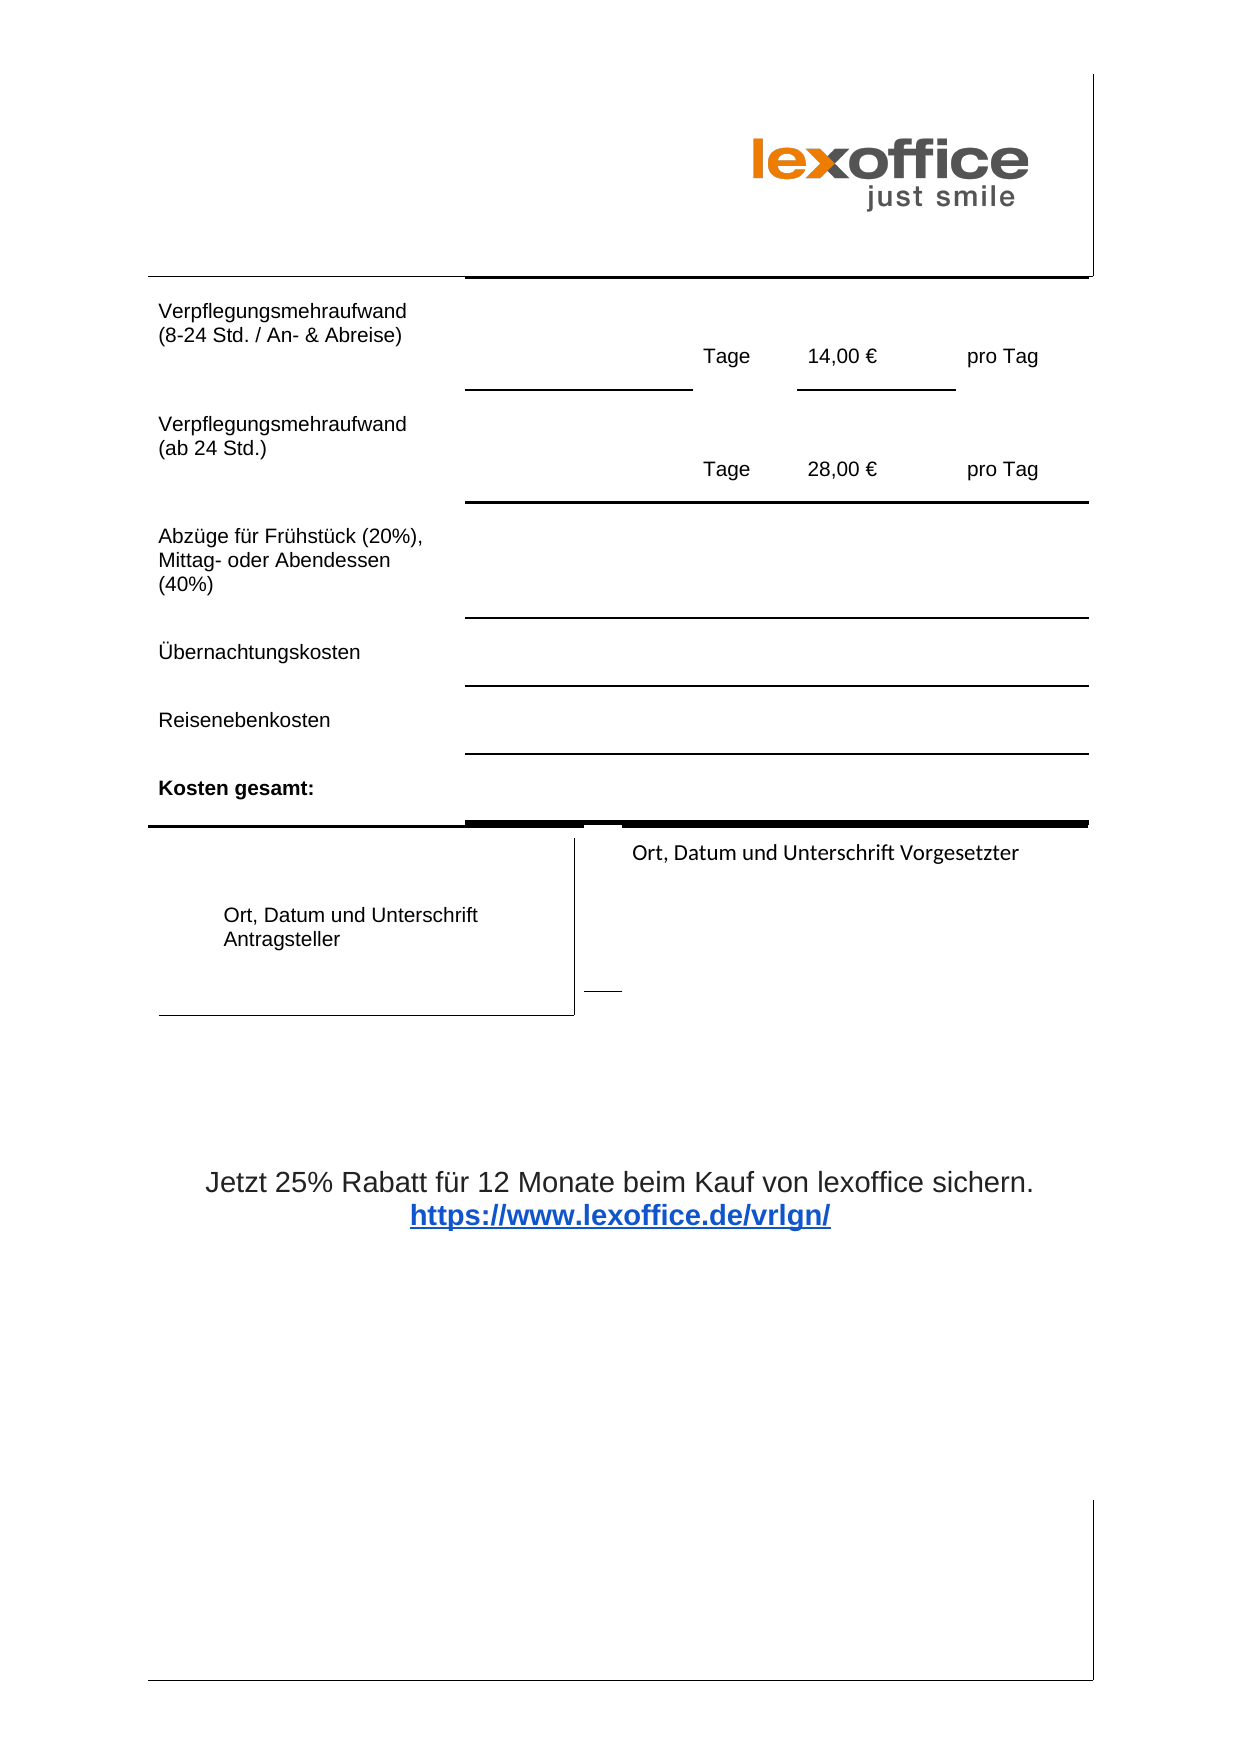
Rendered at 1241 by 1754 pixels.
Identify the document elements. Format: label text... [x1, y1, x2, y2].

table_header Ort, Datum und Unterschrift Antragsteller [148, 828, 584, 1025]
table_cell Tage [693, 389, 797, 501]
table_cell [440, 617, 465, 685]
table_cell [465, 755, 1089, 820]
table_cell [465, 687, 1089, 752]
table_cell [465, 504, 1089, 617]
table_cell [465, 391, 692, 501]
text Jetzt 25% Rabatt für 12 Monate beim Kauf von lexoffice sichern. https://www.lexoffice.de/vrlgn/ [148, 1165, 1093, 1232]
table_cell 14,00 € [797, 279, 956, 389]
table_cell Tage [693, 279, 797, 389]
table_cell Übernachtungskosten [148, 617, 440, 685]
table_cell [440, 501, 465, 617]
picture [753, 138, 1029, 212]
table_cell [440, 389, 465, 501]
table_cell Reisenebenkosten [148, 685, 440, 752]
table_header [148, 1025, 1088, 1092]
table_header [1088, 825, 1093, 1092]
table_cell [440, 753, 465, 820]
table_cell Kosten gesamt: [148, 753, 440, 820]
table_cell Verpflegungsmehraufwand (ab 24 Std.) [148, 389, 440, 501]
table_cell Abzüge für Frühstück (20%), Mittag- oder Abendessen (40%) [148, 501, 440, 617]
table_cell [465, 619, 1089, 685]
table_header Ort, Datum und Unterschrift Vorgesetzter [622, 828, 1088, 1025]
table_cell pro Tag [956, 279, 1089, 389]
table_cell 28,00 € [797, 391, 956, 501]
table_cell pro Tag [956, 389, 1089, 501]
table_cell [440, 685, 465, 752]
table_header [584, 992, 622, 1025]
table_cell Verpflegungsmehraufwand (8-24 Std. / An- & Abreise) [148, 276, 440, 389]
table_header [584, 825, 622, 991]
table_cell [465, 279, 692, 389]
table_cell [440, 276, 465, 389]
